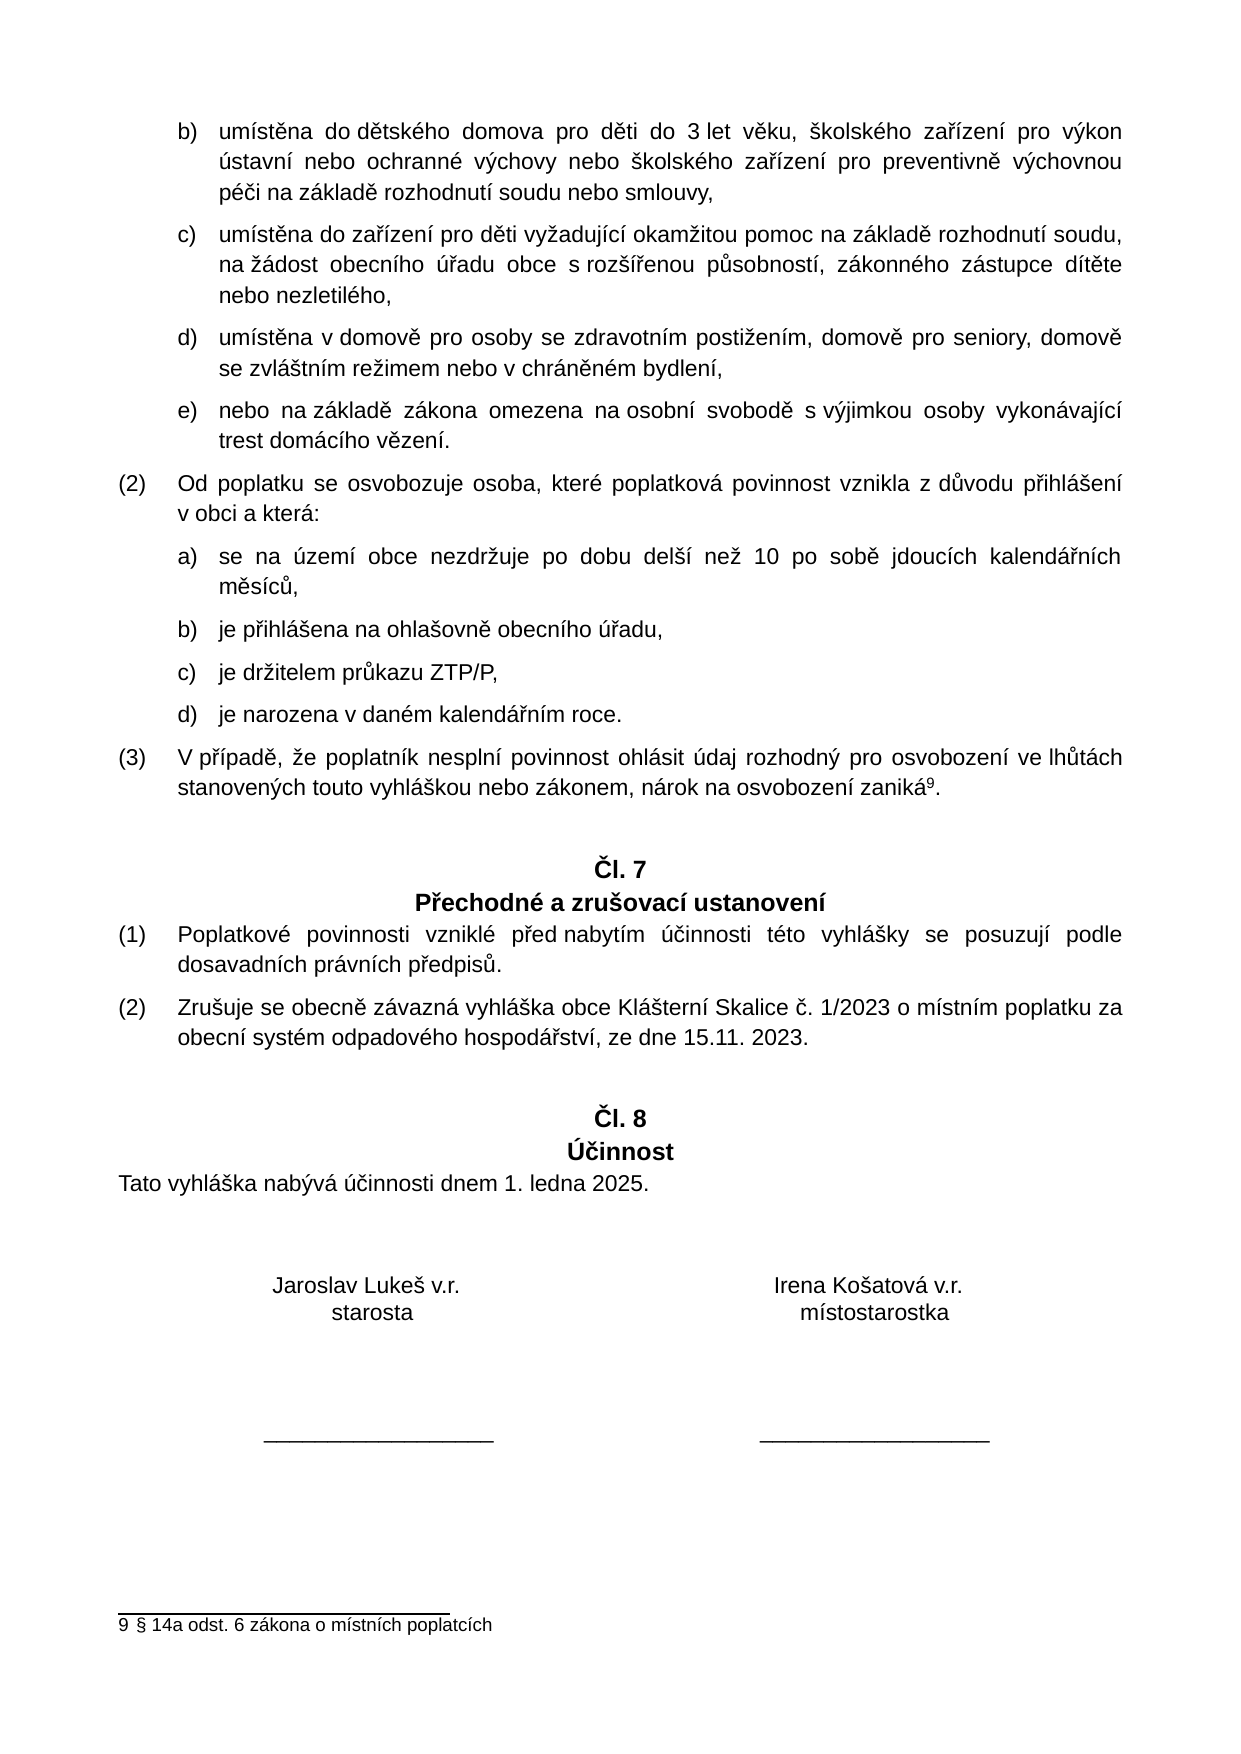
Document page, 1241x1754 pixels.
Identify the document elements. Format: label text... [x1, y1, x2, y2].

list umístěna do dětského domova pro děti do 3 let věku, školského zařízení pro výkon ústavní nebo ochranné výchovy nebo školského zařízení pro preventivně výchovnou péči na základě rozhodnutí soudu nebo smlouvy, [177, 118, 1122, 205]
subtitle Čl. 8 Účinnost [118, 1104, 1122, 1166]
list se na území obce nezdržuje po dobu delší než 10 po sobě jdoucích kalendářních měsíců, [177, 543, 1122, 600]
list umístěna v domově pro osoby se zdravotním postižením, domově pro seniory, domově se zvláštním režimem nebo v chráněném bydlení, [177, 324, 1122, 381]
table_cell __________________ [118, 1331, 620, 1449]
list umístěna do zařízení pro děti vyžadující okamžitou pomoc na základě rozhodnutí soudu, na žádost obecního úřadu obce s rozšířenou působností, zákonného zástupce dítěte nebo nezletilého, [177, 221, 1122, 308]
list nebo na základě zákona omezena na osobní svobodě s výjimkou osoby vykonávající trest domácího vězení. [177, 397, 1122, 454]
table_cell __________________ [620, 1331, 1122, 1449]
list V případě, že poplatník nesplní povinnost ohlásit údaj rozhodný pro osvobození ve lhůtách stanovených touto vyhláškou nebo zákonem, nárok na osvobození zaniká. [118, 744, 1122, 801]
subtitle Čl. 7 Přechodné a zrušovací ustanovení [118, 854, 1122, 916]
list je přihlášena na ohlašovně obecního úřadu, [177, 616, 1122, 642]
table_cell [620, 1449, 1122, 1567]
table_cell [118, 1449, 620, 1567]
table_header Irena Košatová v.r. místostarostka [620, 1213, 1122, 1331]
list Od poplatku se osvobozuje osoba, které poplatková povinnost vznikla z důvodu přihlášení v obci a která: [118, 470, 1122, 527]
table_header Jaroslav Lukeš v.r. starosta [118, 1213, 620, 1331]
list je narozena v daném kalendářním roce. [177, 701, 1122, 728]
list je držitelem průkazu ZTP/P, [177, 659, 1122, 685]
text Tato vyhláška nabývá účinnosti dnem 1. ledna 2025. [118, 1170, 1122, 1196]
list Zrušuje se obecně závazná vyhláška obce Klášterní Skalice č. 1/2023 o místním poplatku za obecní systém odpadového hospodářství, ze dne 15.11. 2023. [118, 993, 1122, 1050]
list § 14a odst. 6 zákona o místních poplatcích [118, 1614, 1122, 1635]
list Poplatkové povinnosti vzniklé před nabytím účinnosti této vyhlášky se posuzují podle dosavadních právních předpisů. [118, 921, 1122, 977]
